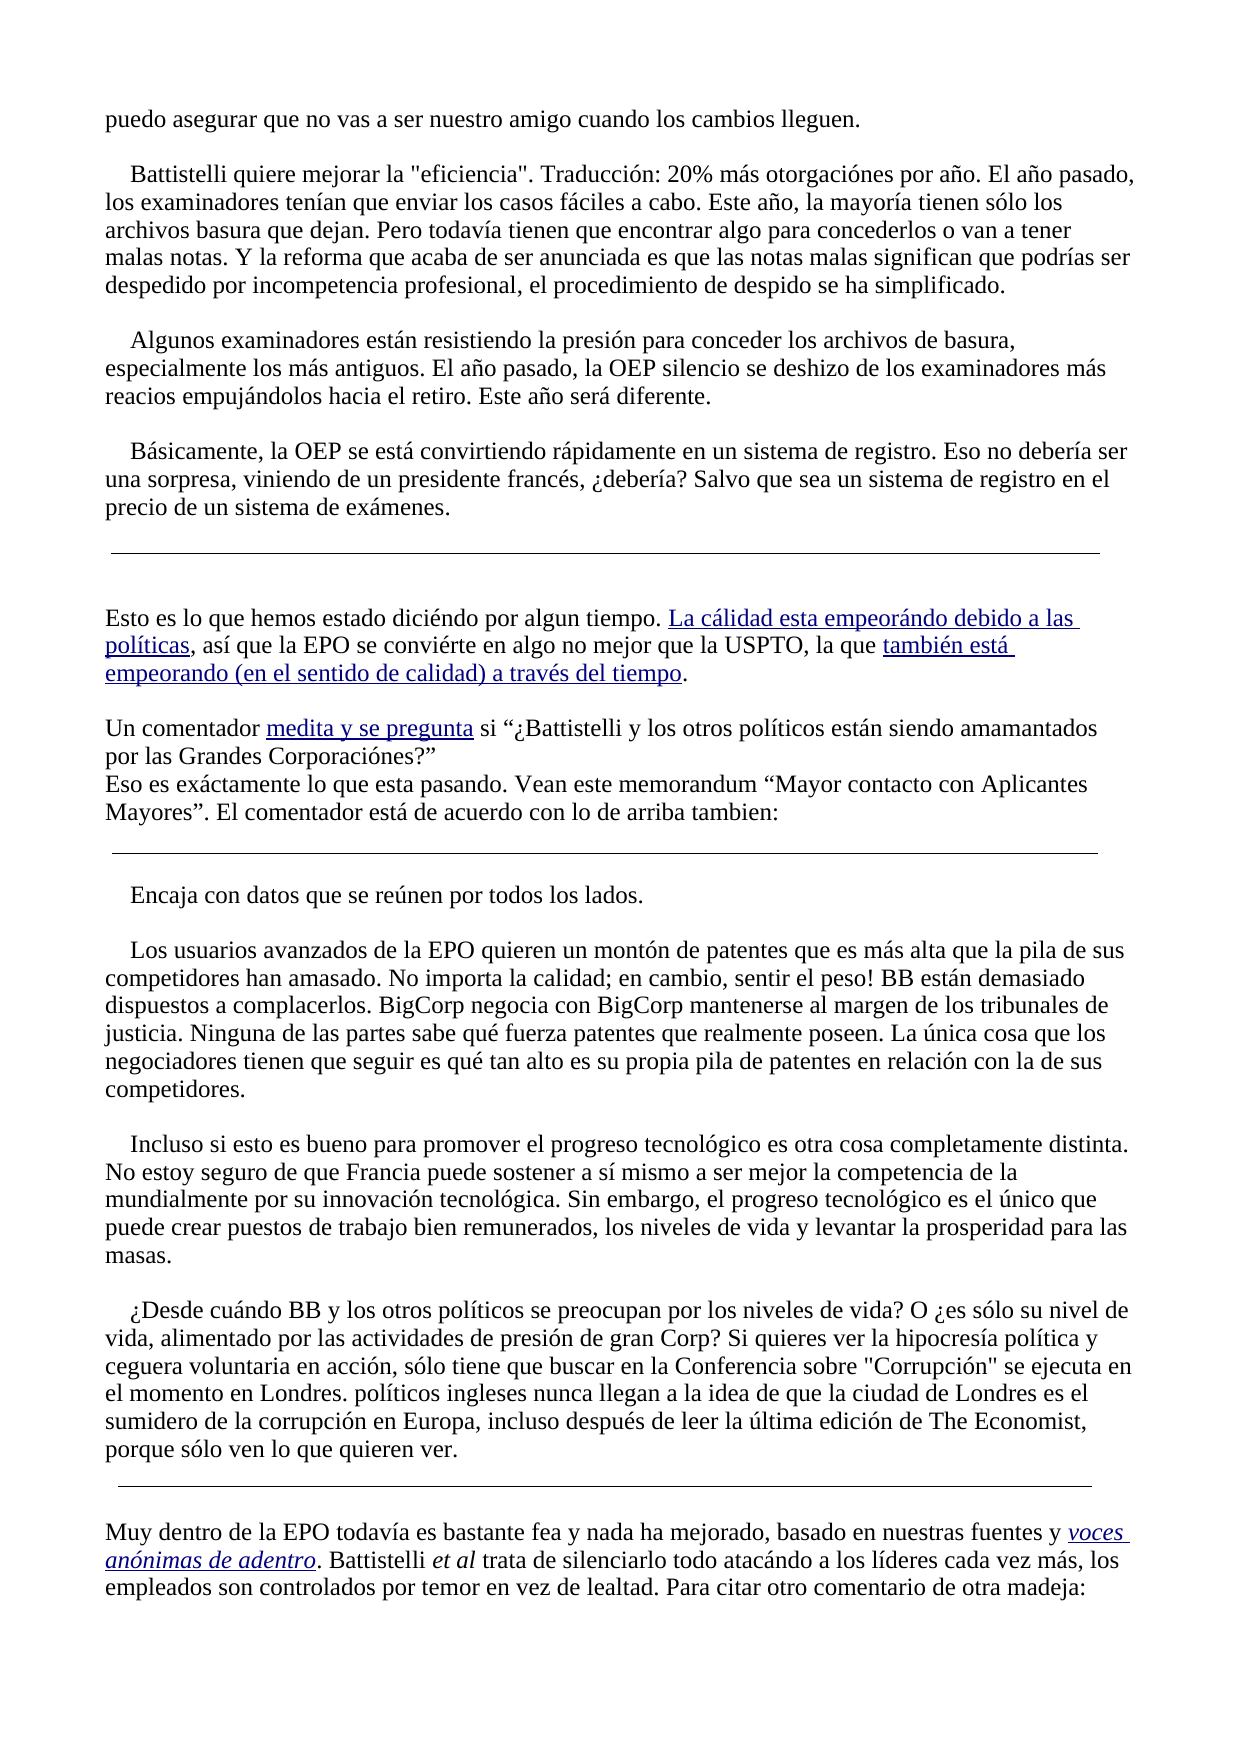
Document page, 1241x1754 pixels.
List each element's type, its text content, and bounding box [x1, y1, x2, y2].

text Muy dentro de la EPO todavía es bastante fea y nada ha mejorado, basado en nuestras fuentes y voces anónimas de adentro. Battistelli et al trata de silenciarlo todo atacándo a los líderes cada vez más, los empleados son controlados por temor en vez de lealtad. Para citar otro comentario de otra madeja: [105, 1518, 1136, 1601]
text Eso es exáctamente lo que esta pasando. Vean este memorandum “Mayor contacto con Aplicantes Mayores”. El comentador está de acuerdo con lo de arriba tambien: [105, 770, 1136, 825]
text Encaja con datos que se reúnen por todos los lados. [105, 881, 1136, 908]
text ¿Desde cuándo BB y los otros políticos se preocupan por los niveles de vida? O ¿es sólo su nivel de vida, alimentado por las actividades de presión de gran Corp? Si quieres ver la hipocresía política y ceguera voluntaria en acción, sólo tiene que buscar en la Conferencia sobre "Corrupción" se ejecuta en el momento en Londres. políticos ingleses nunca llegan a la idea de que la ciudad de Londres es el sumidero de la corrupción en Europa, incluso después de leer la última edición de The Economist, porque sólo ven lo que quieren ver. [105, 1296, 1136, 1463]
text Un comentador medita y se pregunta si “¿Battistelli y los otros políticos están siendo amamantados por las Grandes Corporaciónes?” [105, 714, 1136, 770]
text Incluso si esto es bueno para promover el progreso tecnológico es otra cosa completamente distinta. No estoy seguro de que Francia puede sostener a sí mismo a ser mejor la competencia de la mundialmente por su innovación tecnológica. Sin embargo, el progreso tecnológico es el único que puede crear puestos de trabajo bien remunerados, los niveles de vida y levantar la prosperidad para las masas. [105, 1130, 1136, 1269]
text Algunos examinadores están resistiendo la presión para conceder los archivos de basura, especialmente los más antiguos. El año pasado, la OEP silencio se deshizo de los examinadores más reacios empujándolos hacia el retiro. Este año será diferente. [105, 327, 1136, 410]
text Básicamente, la OEP se está convirtiendo rápidamente en un sistema de registro. Eso no debería ser una sorpresa, viniendo de un presidente francés, ¿debería? Salvo que sea un sistema de registro en el precio de un sistema de exámenes. [105, 437, 1136, 521]
text Los usuarios avanzados de la EPO quieren un montón de patentes que es más alta que la pila de sus competidores han amasado. No importa la calidad; en cambio, sentir el peso! BB están demasiado dispuestos a complacerlos. BigCorp negocia con BigCorp mantenerse al margen de los tribunales de justicia. Ninguna de las partes sabe qué fuerza patentes que realmente poseen. La única cosa que los negociadores tienen que seguir es qué tan alto es su propia pila de patentes en relación con la de sus competidores. [105, 936, 1136, 1102]
text puedo asegurar que no vas a ser nuestro amigo cuando los cambios lleguen. [105, 105, 1136, 133]
text Esto es lo que hemos estado diciéndo por algun tiempo. La cálidad esta empeorándo debido a las políticas, así que la EPO se conviérte en algo no mejor que la USPTO, la que también está empeorando (en el sentido de calidad) a través del tiempo. [105, 604, 1136, 687]
text Battistelli quiere mejorar la "eficiencia". Traducción: 20% más otorgaciónes por año. El año pasado, los examinadores tenían que enviar los casos fáciles a cabo. Este año, la mayoría tienen sólo los archivos basura que dejan. Pero todavía tienen que encontrar algo para concederlos o van a tener malas notas. Y la reforma que acaba de ser anunciada es que las notas malas significan que podrías ser despedido por incompetencia profesional, el procedimiento de despido se ha simplificado. [105, 160, 1136, 299]
